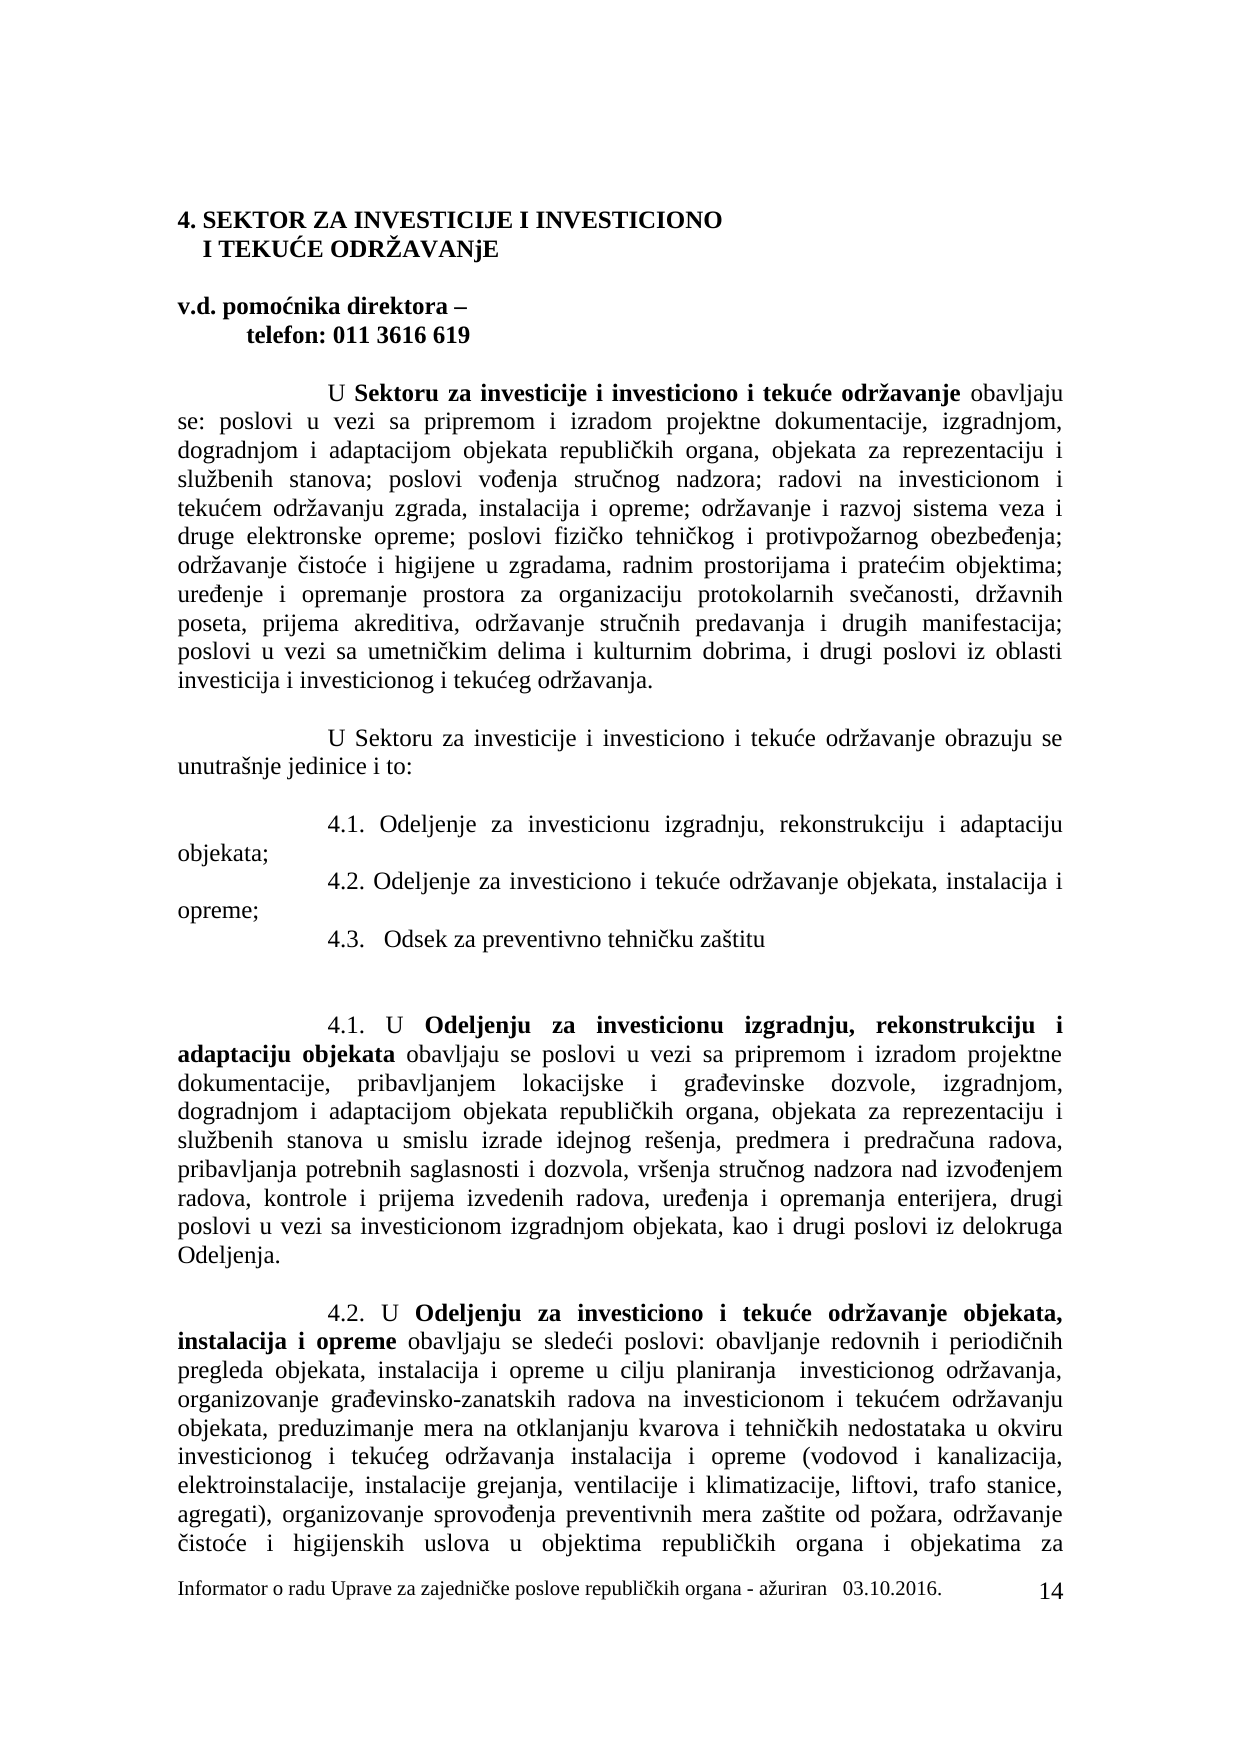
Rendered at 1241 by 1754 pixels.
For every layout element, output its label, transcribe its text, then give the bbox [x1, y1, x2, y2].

text 4. SEKTOR ZA INVESTICIJE I INVESTICIONO [177, 205, 1063, 234]
text I TEKUĆE ODRŽAVANјE [177, 234, 1063, 263]
text v.d. pomoćnika direktora – [177, 291, 1063, 320]
text 4.3. Odsek za preventivno tehničku zaštitu [290, 924, 1063, 953]
text U Sektoru za investicije i investiciono i tekuće održavanje obrazuju se unutrašnje jedinice i to: [177, 723, 1063, 780]
text U Sektoru za investicije i investiciono i tekuće održavanje obavlјaju se: poslovi u vezi sa pripremom i izradom projektne dokumentacije, izgradnjom, dogradnjom i adaptacijom objekata republičkih organa, objekata za reprezentaciju i službenih stanova; poslovi vođenja stručnog nadzora; radovi na investicionom i tekućem održavanju zgrada, instalacija i opreme; održavanje i razvoj sistema veza i druge elektronske opreme; poslovi fizičko tehničkog i protivpožarnog obezbeđenja; održavanje čistoće i higijene u zgradama, radnim prostorijama i pratećim objektima; uređenje i opremanje prostora za organizaciju protokolarnih svečanosti, državnih poseta, prijema akreditiva, održavanje stručnih predavanja i drugih manifestacija; poslovi u vezi sa umetničkim delima i kulturnim dobrima, i drugi poslovi iz oblasti investicija i investicionog i tekućeg održavanja. [177, 378, 1063, 694]
text telefon: 011 3616 619 [177, 320, 1063, 349]
text 4.1. Odelјenje za investicionu izgradnju, rekonstrukciju i adaptaciju objekata; [177, 809, 1063, 866]
text 4.2. U Odelјenju za investiciono i tekuće održavanje objekata, instalacija i opreme obavlјaju se sledeći poslovi: obavlјanje redovnih i periodičnih pregleda objekata, instalacija i opreme u cilјu planiranja investicionog održavanja, organizovanje građevinsko-zanatskih radova na investicionom i tekućem održavanju objekata, preduzimanje mera na otklanjanju kvarova i tehničkih nedostataka u okviru investicionog i tekućeg održavanja instalacija i opreme (vodovod i kanalizacija, elektroinstalacije, instalacije grejanja, ventilacije i klimatizacije, liftovi, trafo stanice, agregati), organizovanje sprovođenja preventivnih mera zaštite od požara, održavanje čistoće i higijenskih uslova u objektima republičkih organa i objekatima za [177, 1298, 1063, 1556]
text 4.1. U Odelјenju za investicionu izgradnju, rekonstrukciju i adaptaciju objekata obavlјaju se poslovi u vezi sa pripremom i izradom projektne dokumentacije, pribavlјanjem lokacijske i građevinske dozvole, izgradnjom, dogradnjom i adaptacijom objekata republičkih organa, objekata za reprezentaciju i službenih stanova u smislu izrade idejnog rešenja, predmera i predračuna radova, pribavlјanja potrebnih saglasnosti i dozvola, vršenja stručnog nadzora nad izvođenjem radova, kontrole i prijema izvedenih radova, uređenja i opremanja enterijera, drugi poslovi u vezi sa investicionom izgradnjom objekata, kao i drugi poslovi iz delokruga Odelјenja. [177, 1010, 1063, 1269]
text 4.2. Odelјenje za investiciono i tekuće održavanje objekata, instalacija i opreme; [177, 866, 1063, 924]
